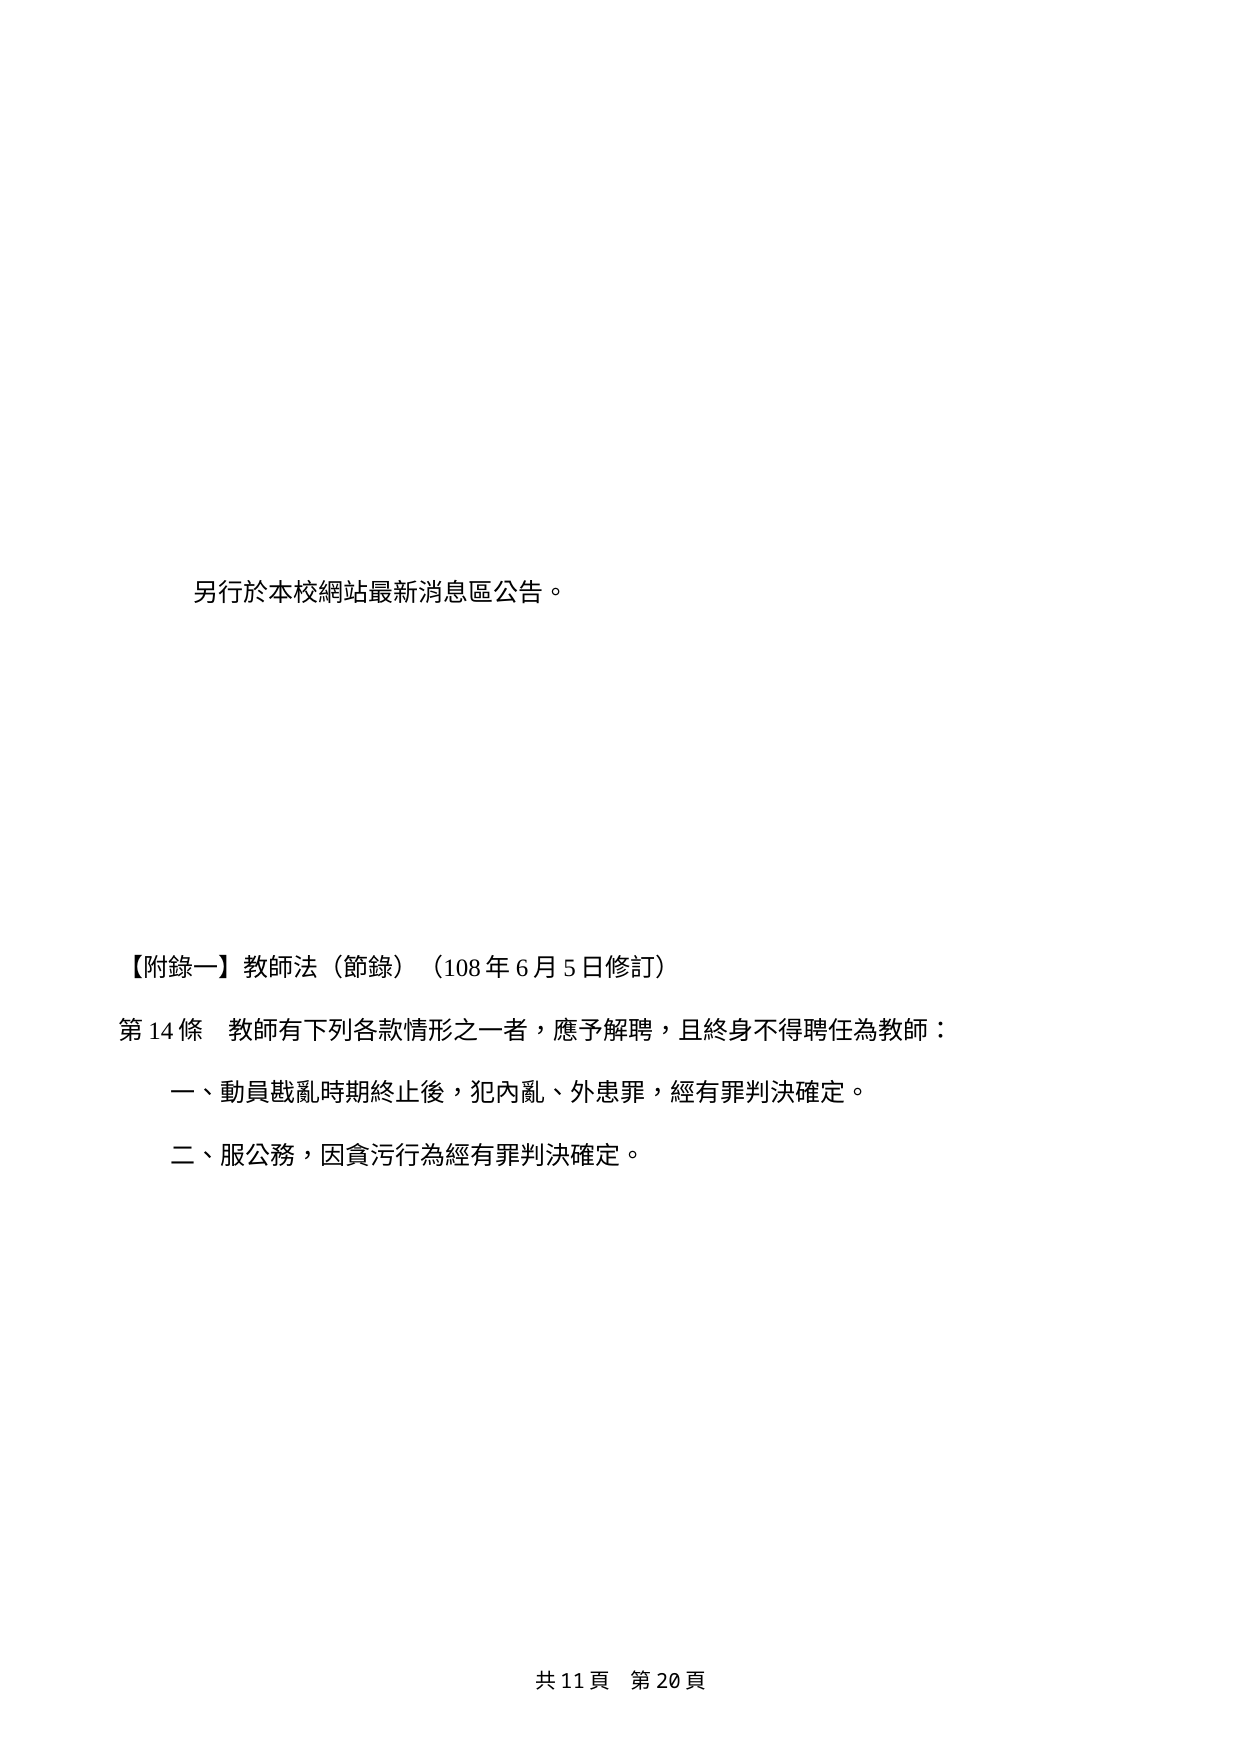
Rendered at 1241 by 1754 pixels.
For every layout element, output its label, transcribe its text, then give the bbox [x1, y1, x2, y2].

text 第14條 教師有下列各款情形之一者，應予解聘，且終身不得聘任為教師： [118, 987, 1122, 1049]
text 【附錄一】教師法（節錄）（108年6月5日修訂） [118, 924, 1122, 987]
text 二、服公務，因貪污行為經有罪判決確定。 [170, 1112, 1122, 1174]
text 一、動員戡亂時期終止後，犯內亂、外患罪，經有罪判決確定。 [170, 1049, 1122, 1112]
text 另行於本校網站最新消息區公告。 [118, 549, 1122, 612]
